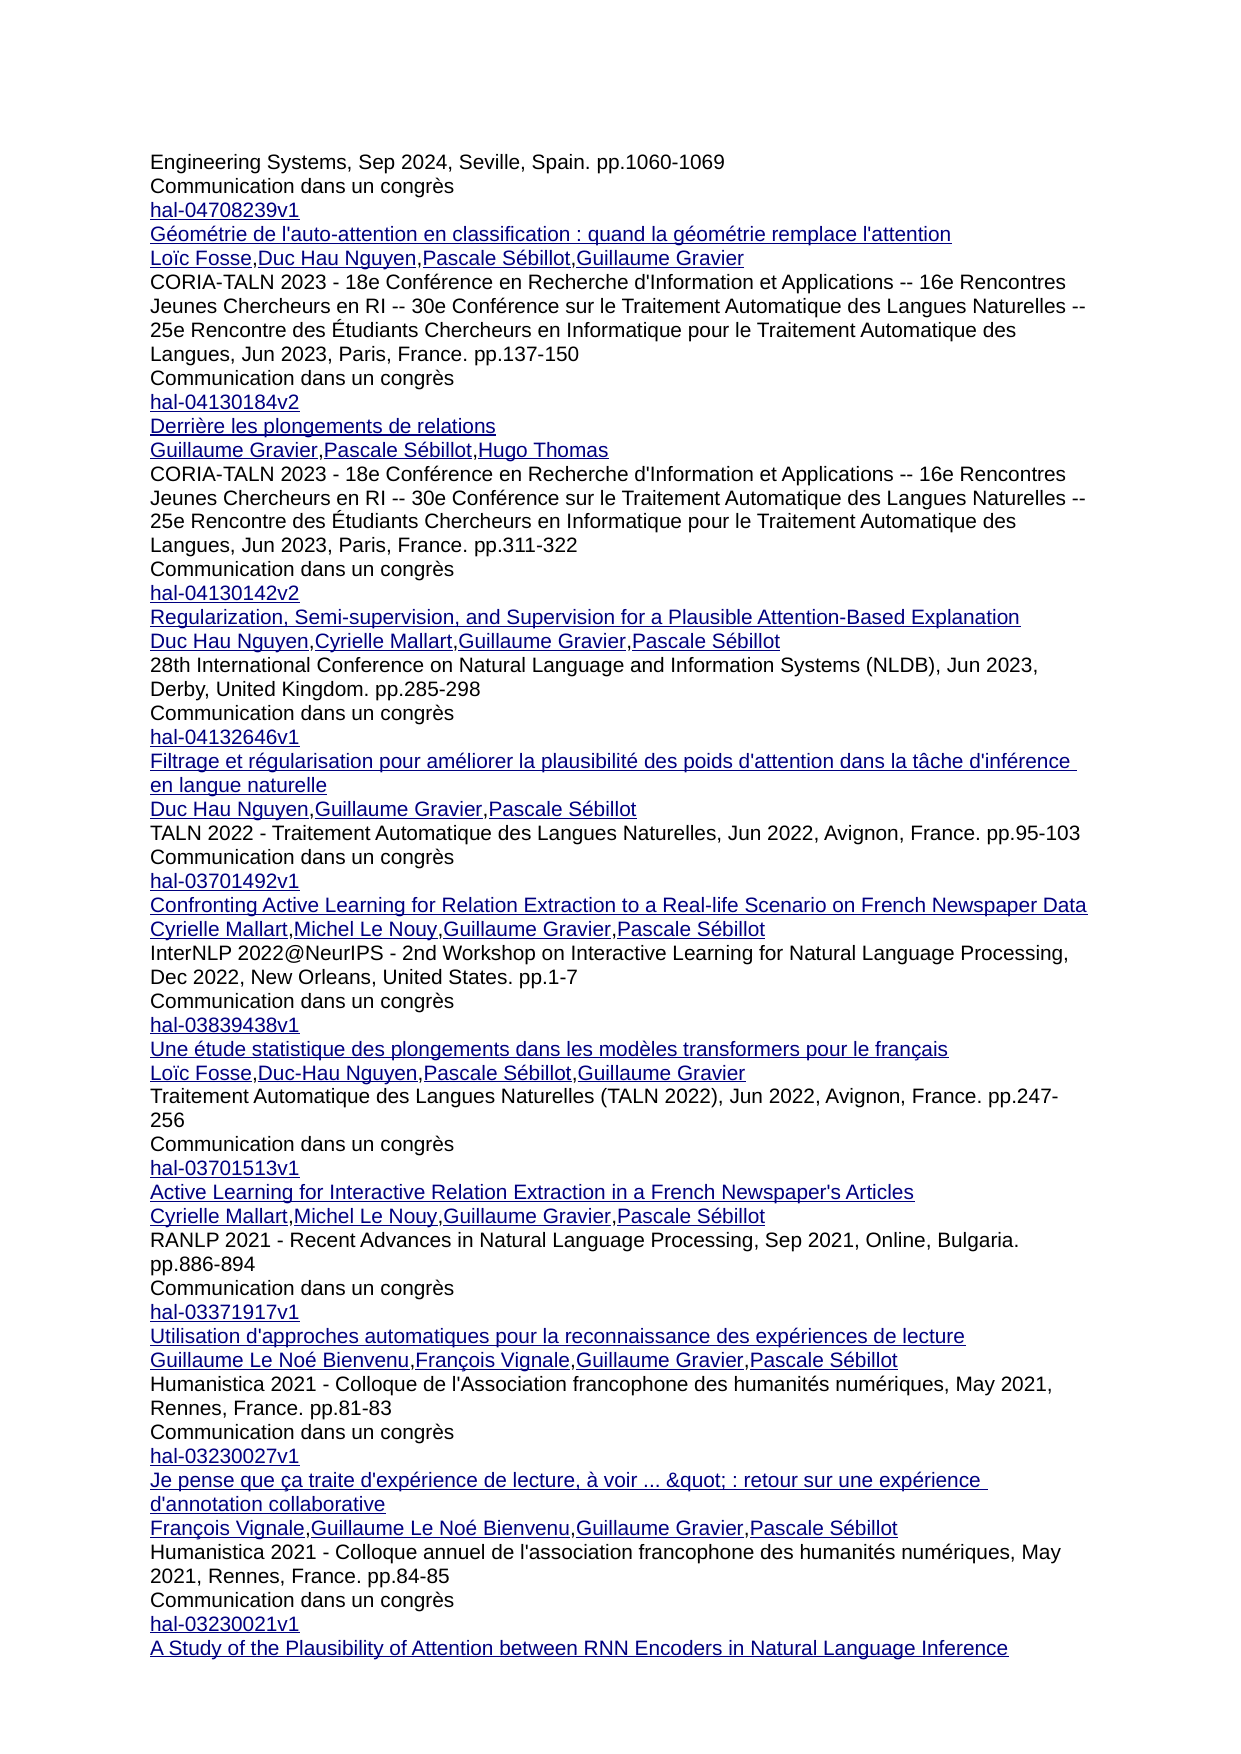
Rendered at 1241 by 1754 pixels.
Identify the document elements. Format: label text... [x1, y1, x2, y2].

table_cell A Study of the Plausibility of Attention between RNN Encoders in Natural Language Inference [150, 1635, 1090, 1659]
table_cell Confronting Active Learning for Relation Extraction to a Real-life Scenario on French Newspaper Data Cyrielle Mallart,Michel Le Nouy,Guillaume Gravier,Pascale Sébillot InterNLP 2022@NeurIPS - 2nd Workshop on Interactive Learning for Natural Language Processing, Dec 2022, New Orleans, United States. pp.1-7 Communication dans un congrès hal-03839438v1 [150, 893, 1090, 1036]
table_cell Géométrie de l'auto-attention en classification : quand la géométrie remplace l'attention Loïc Fosse,Duc Hau Nguyen,Pascale Sébillot,Guillaume Gravier CORIA-TALN 2023 - 18e Conférence en Recherche d'Information et Applications -- 16e Rencontres Jeunes Chercheurs en RI -- 30e Conférence sur le Traitement Automatique des Langues Naturelles -- 25e Rencontre des Étudiants Chercheurs en Informatique pour le Traitement Automatique des Langues, Jun 2023, Paris, France. pp.137-150 Communication dans un congrès hal-04130184v2 [150, 222, 1090, 413]
table_cell Une étude statistique des plongements dans les modèles transformers pour le français Loïc Fosse,Duc-Hau Nguyen,Pascale Sébillot,Guillaume Gravier Traitement Automatique des Langues Naturelles (TALN 2022), Jun 2022, Avignon, France. pp.247-256 Communication dans un congrès hal-03701513v1 [150, 1036, 1090, 1180]
table_cell Je pense que ça traite d'expérience de lecture, à voir ... &quot; : retour sur une expérience d'annotation collaborative François Vignale,Guillaume Le Noé Bienvenu,Guillaume Gravier,Pascale Sébillot Humanistica 2021 - Colloque annuel de l'association francophone des humanités numériques, May 2021, Rennes, France. pp.84-85 Communication dans un congrès hal-03230021v1 [150, 1468, 1090, 1635]
table_cell Utilisation d'approches automatiques pour la reconnaissance des expériences de lecture Guillaume Le Noé Bienvenu,François Vignale,Guillaume Gravier,Pascale Sébillot Humanistica 2021 - Colloque de l'Association francophone des humanités numériques, May 2021, Rennes, France. pp.81-83 Communication dans un congrès hal-03230027v1 [150, 1324, 1090, 1468]
table_cell Filtrage et régularisation pour améliorer la plausibilité des poids d'attention dans la tâche d'inférence en langue naturelle Duc Hau Nguyen,Guillaume Gravier,Pascale Sébillot TALN 2022 - Traitement Automatique des Langues Naturelles, Jun 2022, Avignon, France. pp.95-103 Communication dans un congrès hal-03701492v1 [150, 749, 1090, 893]
table_cell Regularization, Semi-supervision, and Supervision for a Plausible Attention-Based Explanation Duc Hau Nguyen,Cyrielle Mallart,Guillaume Gravier,Pascale Sébillot 28th International Conference on Natural Language and Information Systems (NLDB), Jun 2023, Derby, United Kingdom. pp.285-298 Communication dans un congrès hal-04132646v1 [150, 605, 1090, 749]
table_cell Derrière les plongements de relations Guillaume Gravier,Pascale Sébillot,Hugo Thomas CORIA-TALN 2023 - 18e Conférence en Recherche d'Information et Applications -- 16e Rencontres Jeunes Chercheurs en RI -- 30e Conférence sur le Traitement Automatique des Langues Naturelles -- 25e Rencontre des Étudiants Chercheurs en Informatique pour le Traitement Automatique des Langues, Jun 2023, Paris, France. pp.311-322 Communication dans un congrès hal-04130142v2 [150, 414, 1090, 605]
table_cell Active Learning for Interactive Relation Extraction in a French Newspaper's Articles Cyrielle Mallart,Michel Le Nouy,Guillaume Gravier,Pascale Sébillot RANLP 2021 - Recent Advances in Natural Language Processing, Sep 2021, Online, Bulgaria. pp.886-894 Communication dans un congrès hal-03371917v1 [150, 1180, 1090, 1324]
table_cell Engineering Systems, Sep 2024, Seville, Spain. pp.1060-1069 Communication dans un congrès hal-04708239v1 [150, 150, 1090, 222]
